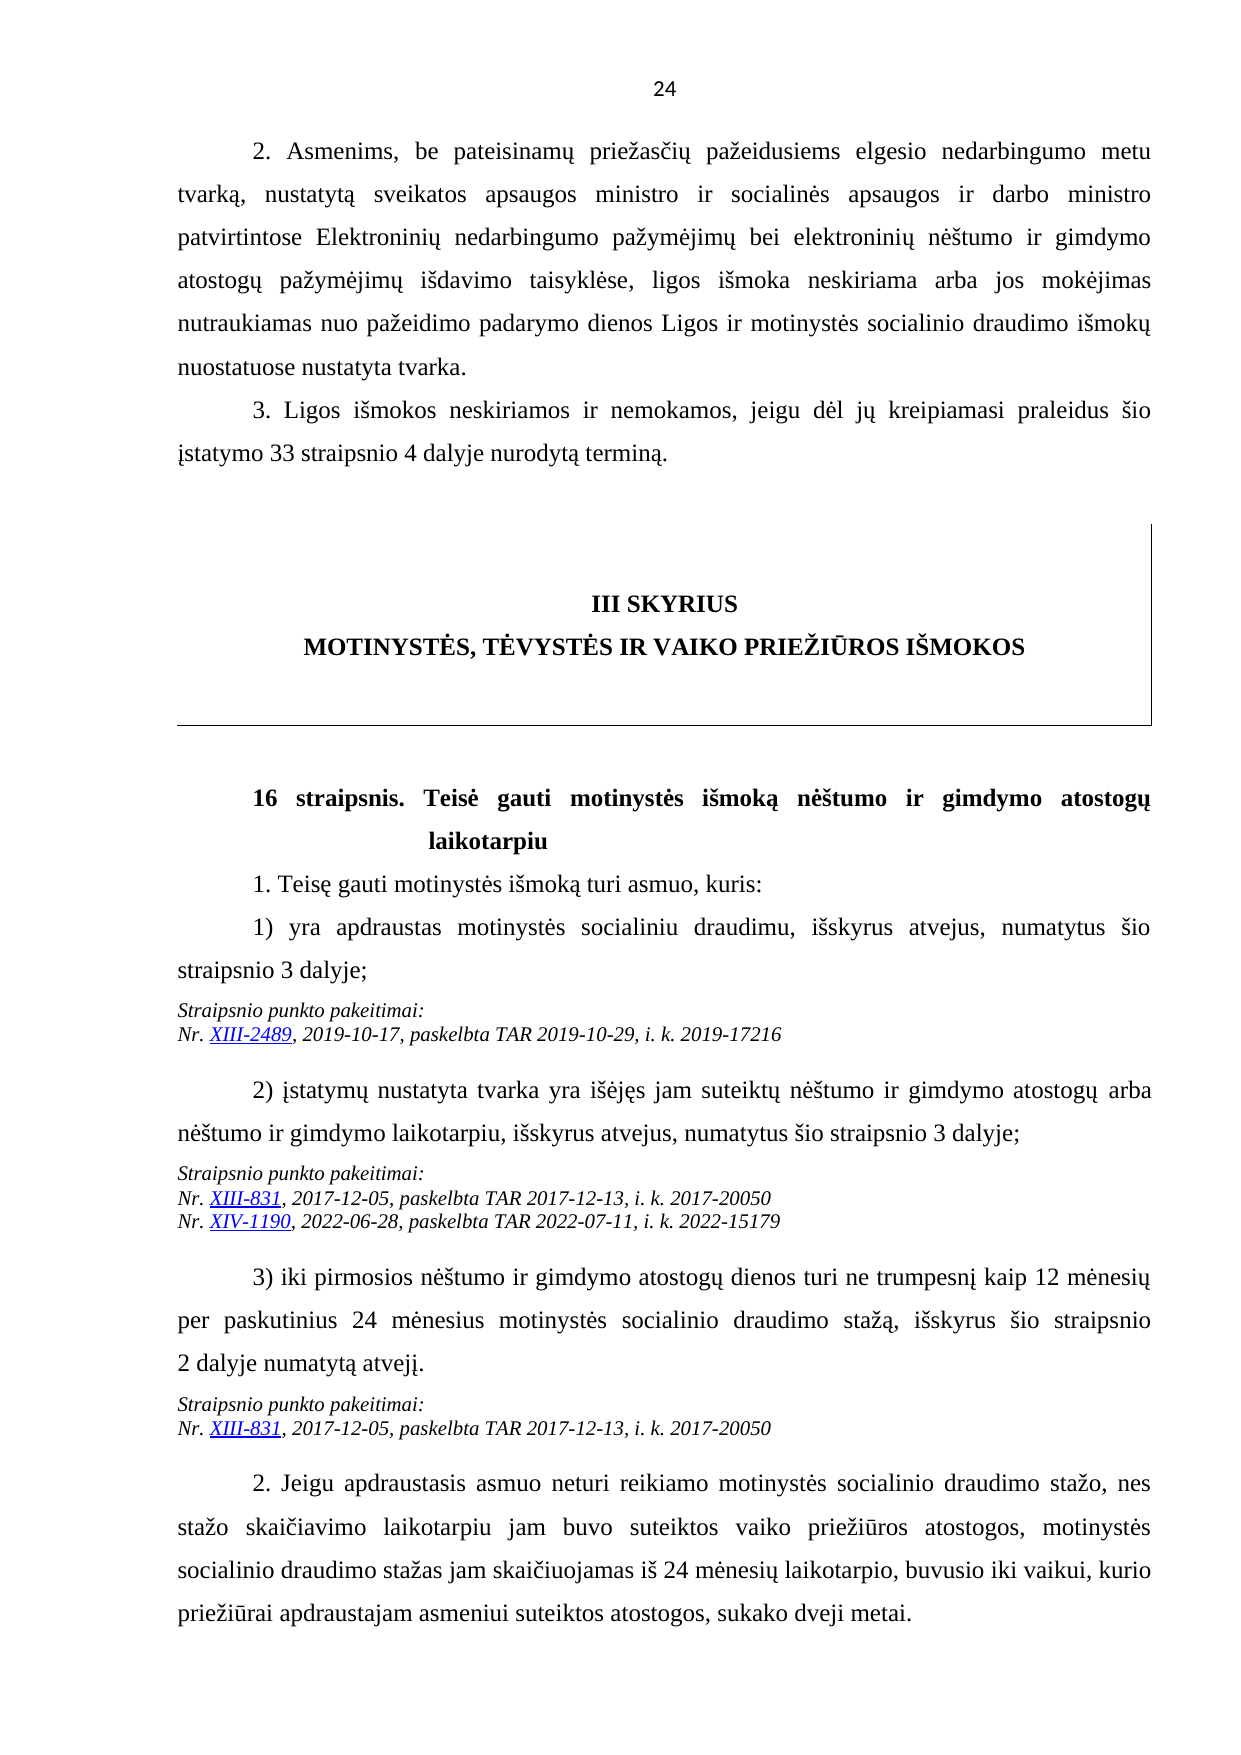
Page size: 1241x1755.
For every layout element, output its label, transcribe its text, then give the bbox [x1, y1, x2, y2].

text 2. Jeigu apdraustasis asmuo neturi reikiamo motinystės socialinio draudimo stažo, nes stažo skaičiavimo laikotarpiu jam buvo suteiktos vaiko priežiūros atostogos, motinystės socialinio draudimo stažas jam skaičiuojamas iš 24 mėnesių laikotarpio, buvusio iki vaikui, kurio priežiūrai apdraustajam asmeniui suteiktos atostogos, sukako dveji metai. [177, 1468, 1152, 1627]
text Nr. XIII-831, 2017-12-05, paskelbta TAR 2017-12-13, i. k. 2017-20050 [177, 1416, 1152, 1440]
text Straipsnio punkto pakeitimai: [177, 1392, 1152, 1416]
text 16 straipsnis. Teisė gauti motinystės išmoką nėštumo ir gimdymo atostogų laikotarpiu [252, 783, 1152, 854]
text 1) yra apdraustas motinystės socialiniu draudimu, išskyrus atvejus, numatytus šio straipsnio 3 dalyje; [177, 912, 1152, 984]
text III SKYRIUS [177, 524, 1151, 567]
text 1. Teisę gauti motinystės išmoką turi asmuo, kuris: [177, 869, 1152, 898]
text 2. Asmenims, be pateisinamų priežasčių pažeidusiems elgesio nedarbingumo metu tvarką, nustatytą sveikatos apsaugos ministro ir socialinės apsaugos ir darbo ministro patvirtintose Elektroninių nedarbingumo pažymėjimų bei elektroninių nėštumo ir gimdymo atostogų pažymėjimų išdavimo taisyklėse, ligos išmoka neskiriama arba jos mokėjimas nutraukiamas nuo pažeidimo padarymo dienos Ligos ir motinystės socialinio draudimo išmokų nuostatuose nustatyta tvarka. [177, 136, 1152, 380]
text Nr. XIV-1190, 2022-06-28, paskelbta TAR 2022-07-11, i. k. 2022-15179 [177, 1209, 1152, 1233]
text MOTINYSTĖS, TĖVYSTĖS IR VAIKO PRIEŽIŪROS IŠMOKOS [177, 567, 1152, 725]
text 3) iki pirmosios nėštumo ir gimdymo atostogų dienos turi ne trumpesnį kaip 12 mėnesių per paskutinius 24 mėnesius motinystės socialinio draudimo stažą, išskyrus šio straipsnio 2 dalyje numatytą atvejį. [177, 1262, 1152, 1377]
text 3. Ligos išmokos neskiriamos ir nemokamos, jeigu dėl jų kreipiamasi praleidus šio įstatymo 33 straipsnio 4 dalyje nurodytą terminą. [177, 395, 1152, 467]
text Nr. XIII-2489, 2019-10-17, paskelbta TAR 2019-10-29, i. k. 2019-17216 [177, 1022, 1152, 1046]
text Straipsnio punkto pakeitimai: [177, 1161, 1152, 1185]
text 2) įstatymų nustatyta tvarka yra išėjęs jam suteiktų nėštumo ir gimdymo atostogų arba nėštumo ir gimdymo laikotarpiu, išskyrus atvejus, numatytus šio straipsnio 3 dalyje; [177, 1075, 1152, 1147]
text Straipsnio punkto pakeitimai: [177, 998, 1152, 1022]
text Nr. XIII-831, 2017-12-05, paskelbta TAR 2017-12-13, i. k. 2017-20050 [177, 1185, 1152, 1209]
